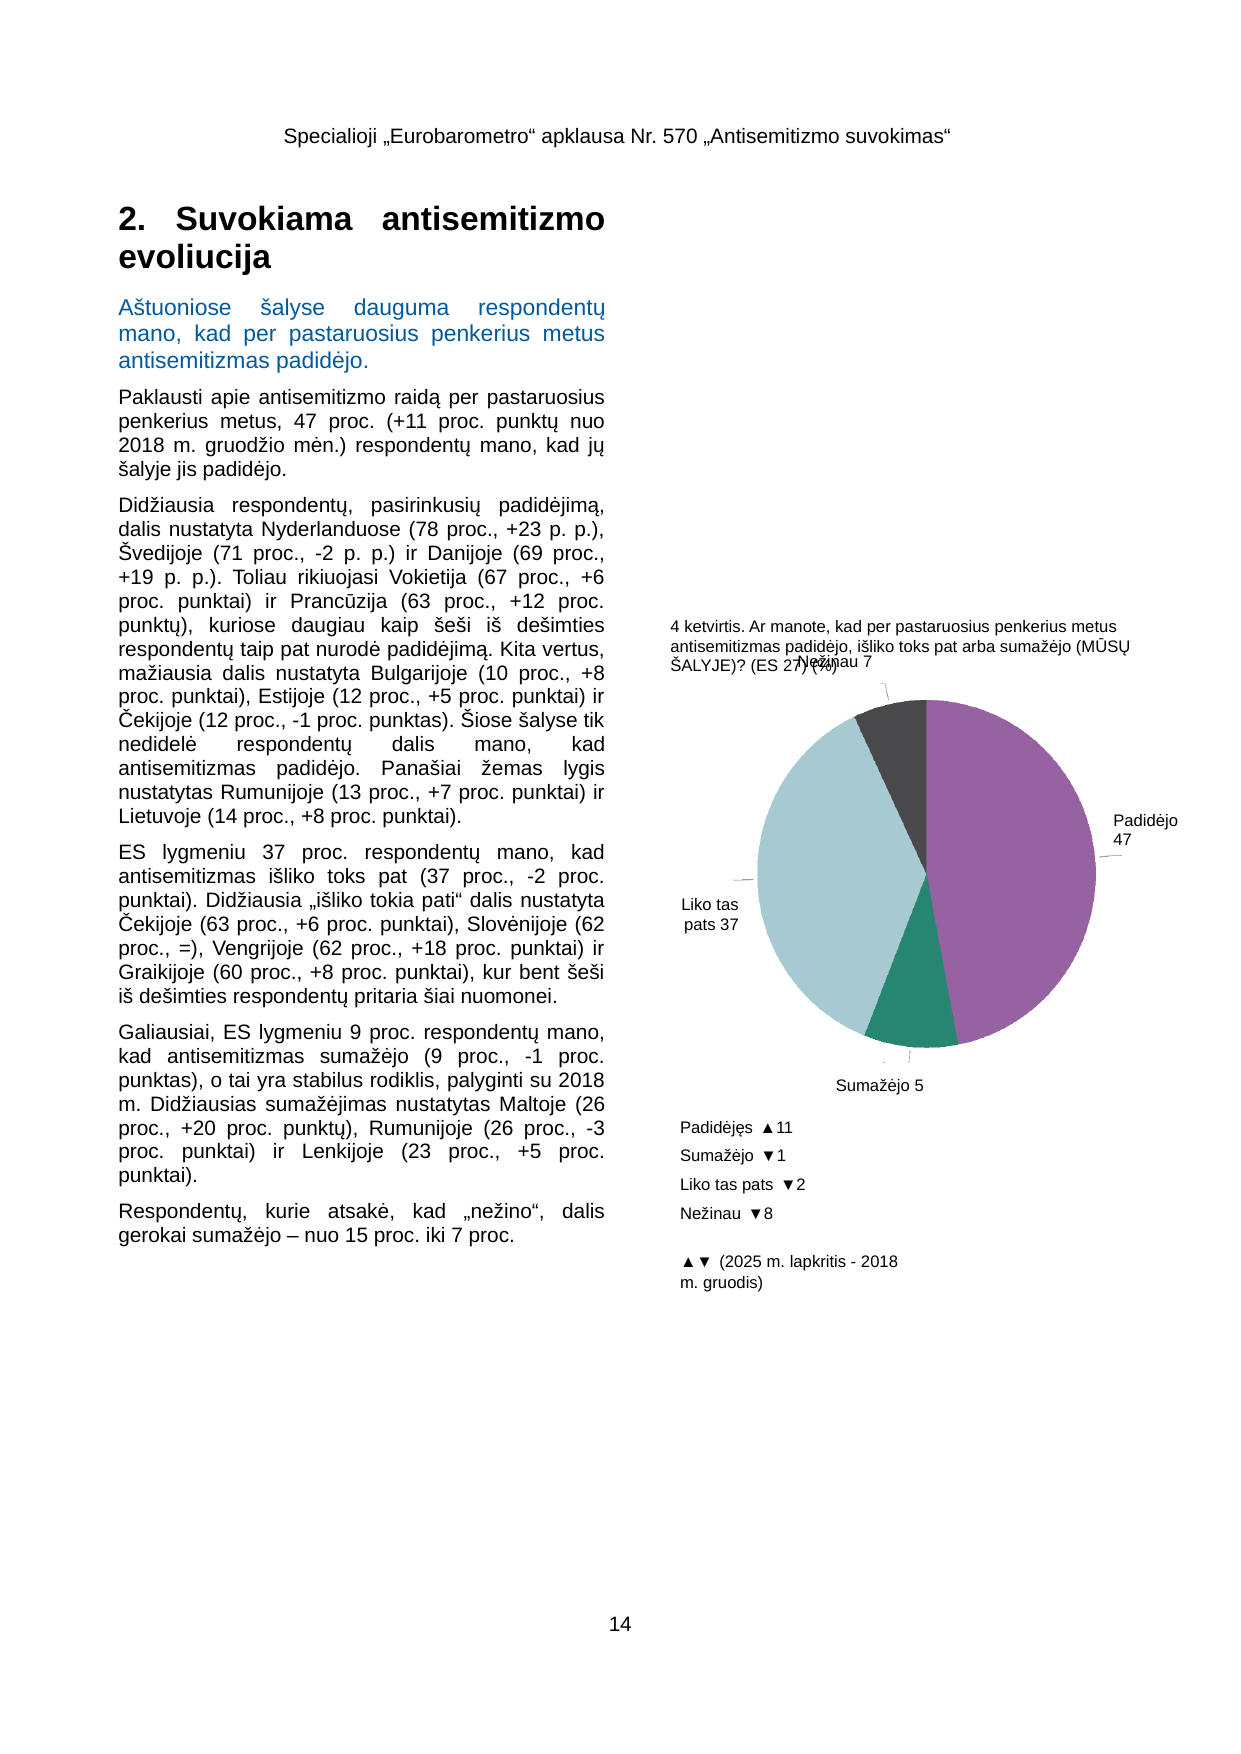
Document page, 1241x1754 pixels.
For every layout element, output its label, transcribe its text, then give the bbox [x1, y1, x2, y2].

subtitle 2. Suvokiama antisemitizmo evoliucija [118, 198, 605, 276]
text ES lygmeniu 37 proc. respondentų mano, kad antisemitizmas išliko toks pat (37 proc., -2 proc. punktai). Didžiausia „išliko tokia pati“ dalis nustatyta Čekijoje (63 proc., +6 proc. punktai), Slovėnijoje (62 proc., =), Vengrijoje (62 proc., +18 proc. punktai) ir Graikijoje (60 proc., +8 proc. punktai), kur bent šeši iš dešimties respondentų pritaria šiai nuomonei. [118, 840, 605, 1008]
text Respondentų, kurie atsakė, kad „nežino“, dalis gerokai sumažėjo – nuo 15 proc. iki 7 proc. [118, 1199, 605, 1247]
text Aštuoniose šalyse dauguma respondentų mano, kad per pastaruosius penkerius metus antisemitizmas padidėjo. [118, 294, 605, 373]
text Galiausiai, ES lygmeniu 9 proc. respondentų mano, kad antisemitizmas sumažėjo (9 proc., -1 proc. punktas), o tai yra stabilus rodiklis, palyginti su 2018 m. Didžiausias sumažėjimas nustatytas Maltoje (26 proc., +20 proc. punktų), Rumunijoje (26 proc., -3 proc. punktai) ir Lenkijoje (23 proc., +5 proc. punktai). [118, 1019, 605, 1187]
text Didžiausia respondentų, pasirinkusių padidėjimą, dalis nustatyta Nyderlanduose (78 proc., +23 p. p.), Švedijoje (71 proc., -2 p. p.) ir Danijoje (69 proc., +19 p. p.). Toliau rikiuojasi Vokietija (67 proc., +6 proc. punktai) ir Prancūzija (63 proc., +12 proc. punktų), kuriose daugiau kaip šeši iš dešimties respondentų taip pat nurodė padidėjimą. Kita vertus, mažiausia dalis nustatyta Bulgarijoje (10 proc., +8 proc. punktai), Estijoje (12 proc., +5 proc. punktai) ir Čekijoje (12 proc., -1 proc. punktas). Šiose šalyse tik nedidelė respondentų dalis mano, kad antisemitizmas padidėjo. Panašiai žemas lygis nustatytas Rumunijoje (13 proc., +7 proc. punktai) ir Lietuvoje (14 proc., +8 proc. punktai). [118, 493, 605, 828]
text Paklausti apie antisemitizmo raidą per pastaruosius penkerius metus, 47 proc. (+11 proc. punktų nuo 2018 m. gruodžio mėn.) respondentų mano, kad jų šalyje jis padidėjo. [118, 385, 605, 481]
picture [702, 666, 1122, 1063]
